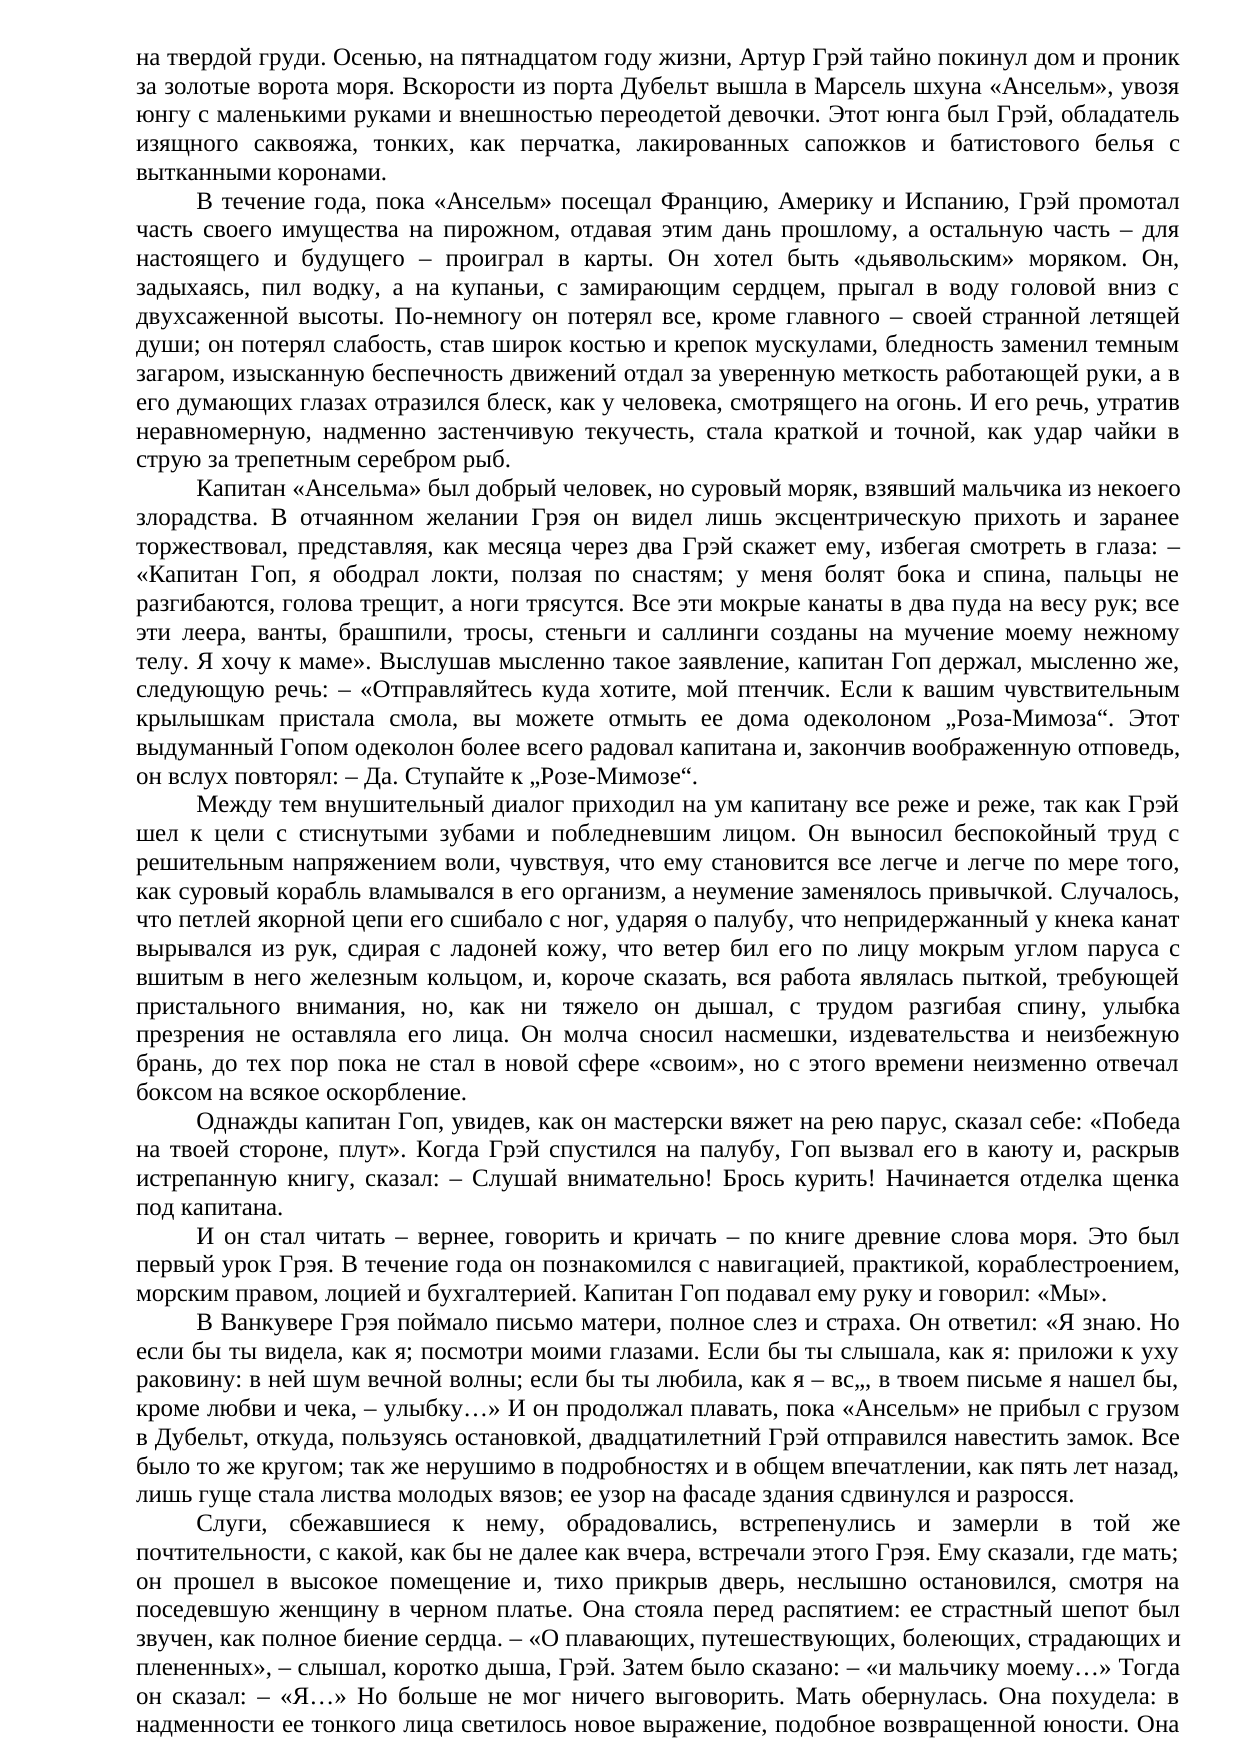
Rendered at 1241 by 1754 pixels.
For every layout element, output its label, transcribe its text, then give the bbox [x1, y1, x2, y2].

text И он стал читать – вернее, говорить и кричать – по книге древние слова моря. Это был первый урок Грэя. В течение года он познакомился с навигацией, практикой, кораблестроением, морским правом, лоцией и бухгалтерией. Капитан Гоп подавал ему руку и говорил: «Мы». [136, 1221, 1181, 1307]
text Слуги, сбежавшиеся к нему, обрадовались, встрепенулись и замерли в той же почтительности, с какой, как бы не далее как вчера, встречали этого Грэя. Ему сказали, где мать; он прошел в высокое помещение и, тихо прикрыв дверь, неслышно остановился, смотря на поседевшую женщину в черном платье. Она стояла перед распятием: ее страстный шепот был звучен, как полное биение сердца. – «О плавающих, путешествующих, болеющих, страдающих и плененных», – слышал, коротко дыша, Грэй. Затем было сказано: – «и мальчику моему…» Тогда он сказал: – «Я…» Но больше не мог ничего выговорить. Мать обернулась. Она похудела: в надменности ее тонкого лица светилось новое выражение, подобное возвращенной юности. Она [136, 1508, 1181, 1738]
text на твердой груди. Осенью, на пятнадцатом году жизни, Артур Грэй тайно покинул дом и проник за золотые ворота моря. Вскорости из порта Дубельт вышла в Марсель шхуна «Ансельм», увозя юнгу с маленькими руками и внешностью переодетой девочки. Этот юнга был Грэй, обладатель изящного саквояжа, тонких, как перчатка, лакированных сапожков и батистового белья с вытканными коронами. [136, 42, 1181, 186]
text В течение года, пока «Ансельм» посещал Францию, Америку и Испанию, Грэй промотал часть своего имущества на пирожном, отдавая этим дань прошлому, а остальную часть – для настоящего и будущего – проиграл в карты. Он хотел быть «дьявольским» моряком. Он, задыхаясь, пил водку, а на купаньи, с замирающим сердцем, прыгал в воду головой вниз с двухсаженной высоты. По-немногу он потерял все, кроме главного – своей странной летящей души; он потерял слабость, став широк костью и крепок мускулами, бледность заменил темным загаром, изысканную беспечность движений отдал за уверенную меткость работающей руки, а в его думающих глазах отразился блеск, как у человека, смотрящего на огонь. И его речь, утратив неравномерную, надменно застенчивую текучесть, стала краткой и точной, как удар чайки в струю за трепетным серебром рыб. [136, 186, 1181, 473]
text Однажды капитан Гоп, увидев, как он мастерски вяжет на рею парус, сказал себе: «Победа на твоей стороне, плут». Когда Грэй спустился на палубу, Гоп вызвал его в каюту и, раскрыв истрепанную книгу, сказал: – Слушай внимательно! Брось курить! Начинается отделка щенка под капитана. [136, 1106, 1181, 1221]
text Между тем внушительный диалог приходил на ум капитану все реже и реже, так как Грэй шел к цели с стиснутыми зубами и побледневшим лицом. Он выносил беспокойный труд с решительным напряжением воли, чувствуя, что ему становится все легче и легче по мере того, как суровый корабль вламывался в его организм, а неумение заменялось привычкой. Случалось, что петлей якорной цепи его сшибало с ног, ударяя о палубу, что непридержанный у кнека канат вырывался из рук, сдирая с ладоней кожу, что ветер бил его по лицу мокрым углом паруса с вшитым в него железным кольцом, и, короче сказать, вся работа являлась пыткой, требующей пристального внимания, но, как ни тяжело он дышал, с трудом разгибая спину, улыбка презрения не оставляла его лица. Он молча сносил насмешки, издевательства и неизбежную брань, до тех пор пока не стал в новой сфере «своим», но с этого времени неизменно отвечал боксом на всякое оскорбление. [136, 789, 1181, 1106]
text Капитан «Ансельма» был добрый человек, но суровый моряк, взявший мальчика из некоего злорадства. В отчаянном желании Грэя он видел лишь эксцентрическую прихоть и заранее торжествовал, представляя, как месяца через два Грэй скажет ему, избегая смотреть в глаза: – «Капитан Гоп, я ободрал локти, ползая по снастям; у меня болят бока и спина, пальцы не разгибаются, голова трещит, а ноги трясутся. Все эти мокрые канаты в два пуда на весу рук; все эти леера, ванты, брашпили, тросы, стеньги и саллинги созданы на мучение моему нежному телу. Я хочу к маме». Выслушав мысленно такое заявление, капитан Гоп держал, мысленно же, следующую речь: – «Отправляйтесь куда хотите, мой птенчик. Если к вашим чувствительным крылышкам пристала смола, вы можете отмыть ее дома одеколоном „Роза-Мимоза“. Этот выдуманный Гопом одеколон более всего радовал капитана и, закончив воображенную отповедь, он вслух повторял: – Да. Ступайте к „Розе-Мимозе“. [136, 473, 1181, 789]
text В Ванкувере Грэя поймало письмо матери, полное слез и страха. Он ответил: «Я знаю. Но если бы ты видела, как я; посмотри моими глазами. Если бы ты слышала, как я: приложи к уху раковину: в ней шум вечной волны; если бы ты любила, как я – вс„, в твоем письме я нашел бы, кроме любви и чека, – улыбку…» И он продолжал плавать, пока «Ансельм» не прибыл с грузом в Дубельт, откуда, пользуясь остановкой, двадцатилетний Грэй отправился навестить замок. Все было то же кругом; так же нерушимо в подробностях и в общем впечатлении, как пять лет назад, лишь гуще стала листва молодых вязов; ее узор на фасаде здания сдвинулся и разросся. [136, 1307, 1181, 1508]
